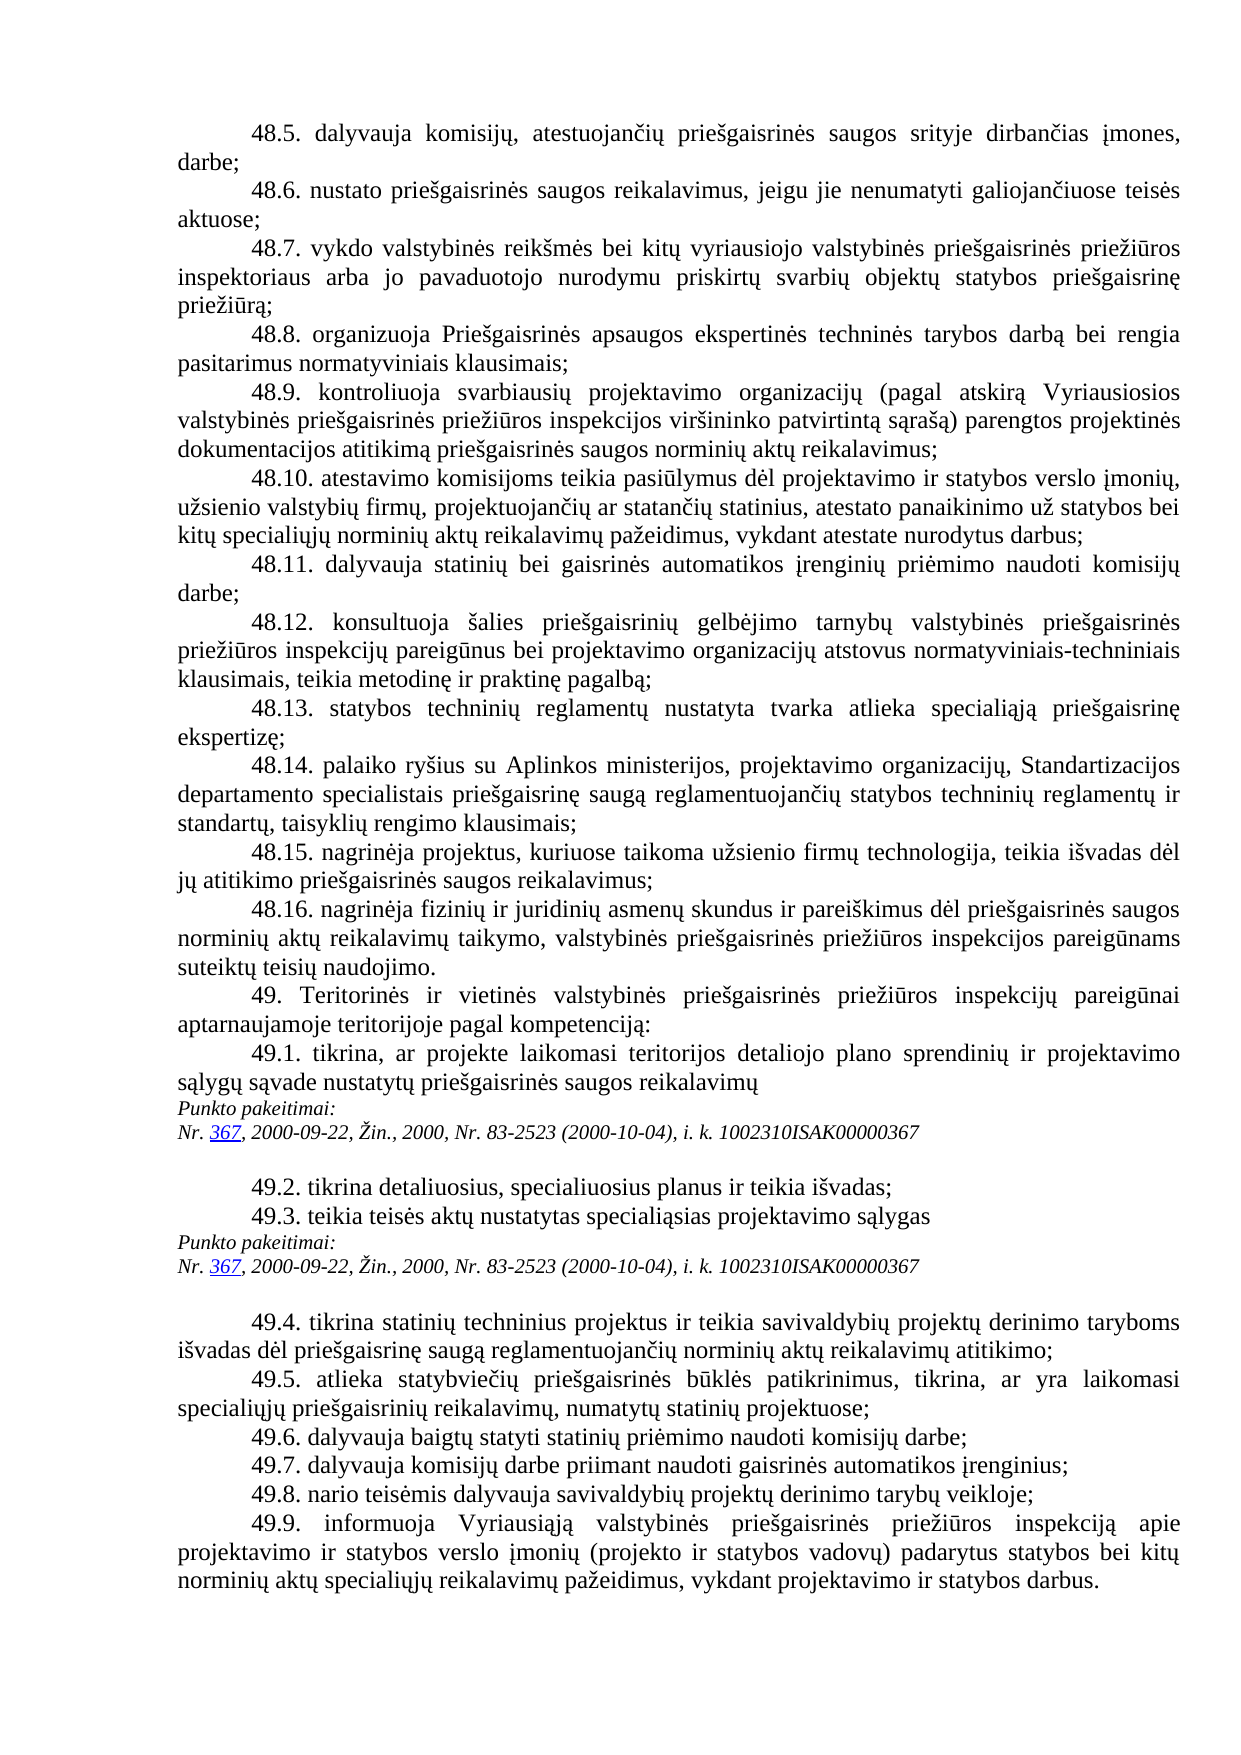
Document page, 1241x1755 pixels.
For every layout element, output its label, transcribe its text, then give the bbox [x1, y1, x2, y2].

text 49.3. teikia teisės aktų nustatytas specialiąsias projektavimo sąlygas [177, 1201, 1181, 1230]
text 48.5. dalyvauja komisijų, atestuojančių priešgaisrinės saugos srityje dirbančias įmones, darbe; [177, 118, 1181, 176]
text 48.14. palaiko ryšius su Aplinkos ministerijos, projektavimo organizacijų, Standartizacijos departamento specialistais priešgaisrinę saugą reglamentuojančių statybos techninių reglamentų ir standartų, taisyklių rengimo klausimais; [177, 751, 1181, 837]
text Punkto pakeitimai: [177, 1096, 1181, 1120]
text 49.4. tikrina statinių techninius projektus ir teikia savivaldybių projektų derinimo taryboms išvadas dėl priešgaisrinę saugą reglamentuojančių norminių aktų reikalavimų atitikimo; [177, 1307, 1181, 1364]
text 49.9. informuoja Vyriausiąją valstybinės priešgaisrinės priežiūros inspekciją apie projektavimo ir statybos verslo įmonių (projekto ir statybos vadovų) padarytus statybos bei kitų norminių aktų specialiųjų reikalavimų pažeidimus, vykdant projektavimo ir statybos darbus. [177, 1508, 1181, 1594]
text 48.7. vykdo valstybinės reikšmės bei kitų vyriausiojo valstybinės priešgaisrinės priežiūros inspektoriaus arba jo pavaduotojo nurodymu priskirtų svarbių objektų statybos priešgaisrinę priežiūrą; [177, 233, 1181, 319]
text 49. Teritorinės ir vietinės valstybinės priešgaisrinės priežiūros inspekcijų pareigūnai aptarnaujamoje teritorijoje pagal kompetenciją: [177, 981, 1181, 1038]
text Nr. 367, 2000-09-22, Žin., 2000, Nr. 83-2523 (2000-10-04), i. k. 1002310ISAK00000367 [177, 1120, 1181, 1144]
text 48.9. kontroliuoja svarbiausių projektavimo organizacijų (pagal atskirą Vyriausiosios valstybinės priešgaisrinės priežiūros inspekcijos viršininko patvirtintą sąrašą) parengtos projektinės dokumentacijos atitikimą priešgaisrinės saugos norminių aktų reikalavimus; [177, 377, 1181, 463]
text 49.8. nario teisėmis dalyvauja savivaldybių projektų derinimo tarybų veikloje; [177, 1479, 1181, 1508]
text 48.13. statybos techninių reglamentų nustatyta tvarka atlieka specialiąją priešgaisrinę ekspertizę; [177, 693, 1181, 751]
text 49.2. tikrina detaliuosius, specialiuosius planus ir teikia išvadas; [177, 1172, 1181, 1201]
text Nr. 367, 2000-09-22, Žin., 2000, Nr. 83-2523 (2000-10-04), i. k. 1002310ISAK00000367 [177, 1254, 1181, 1278]
text 48.8. organizuoja Priešgaisrinės apsaugos ekspertinės techninės tarybos darbą bei rengia pasitarimus normatyviniais klausimais; [177, 319, 1181, 377]
text 48.15. nagrinėja projektus, kuriuose taikoma užsienio firmų technologija, teikia išvadas dėl jų atitikimo priešgaisrinės saugos reikalavimus; [177, 837, 1181, 894]
text 49.6. dalyvauja baigtų statyti statinių priėmimo naudoti komisijų darbe; [177, 1422, 1181, 1451]
text 48.12. konsultuoja šalies priešgaisrinių gelbėjimo tarnybų valstybinės priešgaisrinės priežiūros inspekcijų pareigūnus bei projektavimo organizacijų atstovus normatyviniais-techniniais klausimais, teikia metodinę ir praktinę pagalbą; [177, 607, 1181, 693]
text 49.1. tikrina, ar projekte laikomasi teritorijos detaliojo plano sprendinių ir projektavimo sąlygų sąvade nustatytų priešgaisrinės saugos reikalavimų [177, 1038, 1181, 1096]
text 49.5. atlieka statybviečių priešgaisrinės būklės patikrinimus, tikrina, ar yra laikomasi specialiųjų priešgaisrinių reikalavimų, numatytų statinių projektuose; [177, 1364, 1181, 1422]
text 48.11. dalyvauja statinių bei gaisrinės automatikos įrenginių priėmimo naudoti komisijų darbe; [177, 549, 1181, 607]
text Punkto pakeitimai: [177, 1230, 1181, 1254]
text 48.10. atestavimo komisijoms teikia pasiūlymus dėl projektavimo ir statybos verslo įmonių, užsienio valstybių firmų, projektuojančių ar statančių statinius, atestato panaikinimo už statybos bei kitų specialiųjų norminių aktų reikalavimų pažeidimus, vykdant atestate nurodytus darbus; [177, 463, 1181, 549]
text 48.16. nagrinėja fizinių ir juridinių asmenų skundus ir pareiškimus dėl priešgaisrinės saugos norminių aktų reikalavimų taikymo, valstybinės priešgaisrinės priežiūros inspekcijos pareigūnams suteiktų teisių naudojimo. [177, 894, 1181, 981]
text 49.7. dalyvauja komisijų darbe priimant naudoti gaisrinės automatikos įrenginius; [177, 1451, 1181, 1479]
text 48.6. nustato priešgaisrinės saugos reikalavimus, jeigu jie nenumatyti galiojančiuose teisės aktuose; [177, 176, 1181, 233]
